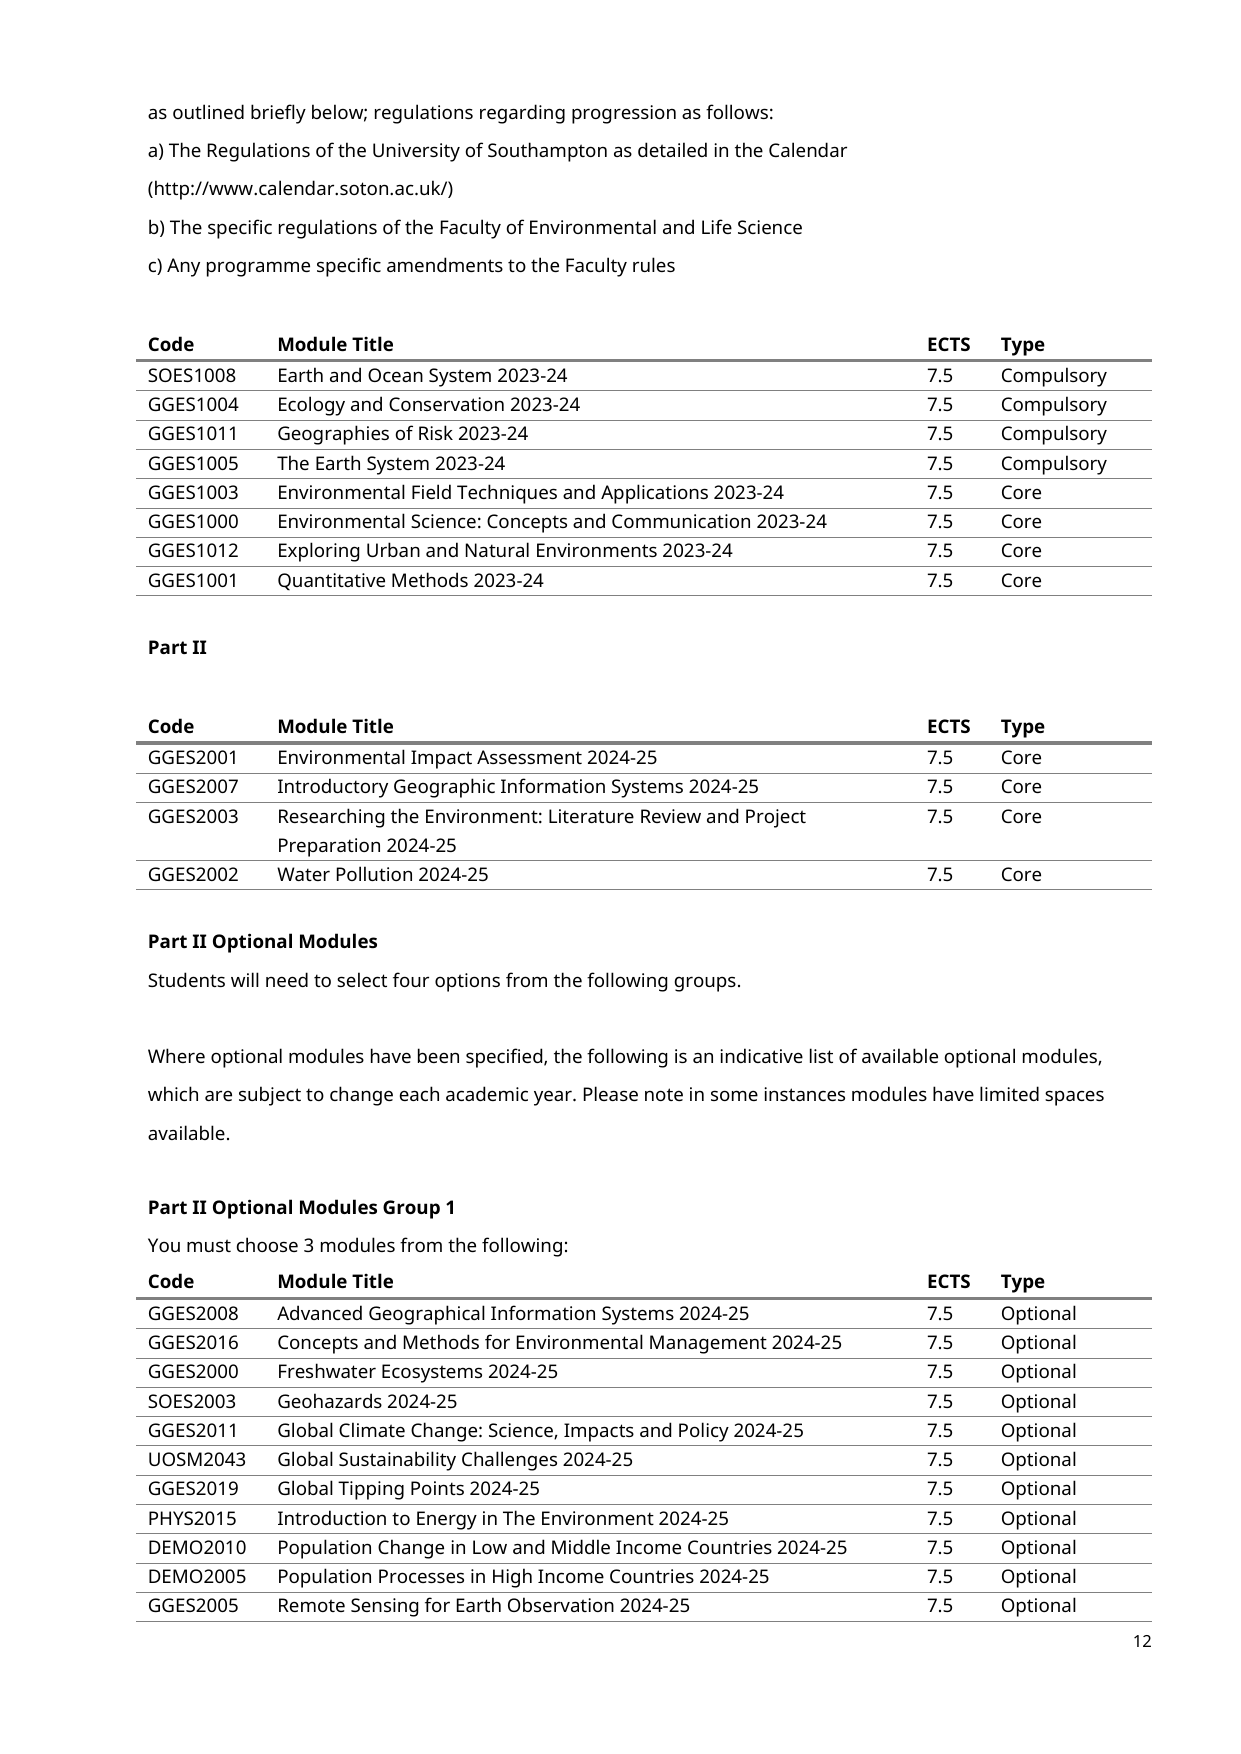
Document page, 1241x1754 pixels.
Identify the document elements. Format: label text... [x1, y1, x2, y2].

table_cell GGES2011 [136, 1417, 266, 1445]
table_cell GGES2019 [136, 1476, 266, 1504]
table_cell 7.5 [916, 1593, 989, 1621]
table_cell 7.5 [916, 479, 989, 507]
table_cell 7.5 [916, 1534, 989, 1562]
table_cell GGES2008 [136, 1300, 266, 1328]
table_cell Optional [989, 1329, 1152, 1358]
table_cell Concepts and Methods for Environmental Management 2024-25 [266, 1329, 916, 1358]
table_cell GGES2005 [136, 1593, 266, 1621]
table_cell Researching the Environment: Literature Review and Project Preparation 2024-25 [266, 803, 916, 860]
table_cell Global Tipping Points 2024-25 [266, 1476, 916, 1504]
table_cell GGES1000 [136, 509, 266, 537]
table_cell Part II Optional Modules Students will need to select four options from the following groups. Where optional modules have been specified, the following is an indicative list of available optional modules, which are subject to change each academic year. Please note in some instances modules have limited spaces available. [136, 890, 1152, 1156]
table_cell Optional [989, 1359, 1152, 1387]
table_cell 7.5 [916, 450, 989, 478]
table_cell GGES1001 [136, 567, 266, 595]
table_cell 7.5 [916, 1417, 989, 1445]
table_cell Introduction to Energy in The Environment 2024-25 [266, 1505, 916, 1533]
table_cell The Earth System 2023-24 [266, 450, 916, 478]
table_cell Population Processes in High Income Countries 2024-25 [266, 1564, 916, 1592]
table_cell SOES1008 [136, 362, 266, 390]
table_cell GGES2001 [136, 745, 266, 773]
table_cell Type [989, 331, 1152, 359]
table_cell Core [989, 745, 1152, 773]
table_cell Environmental Science: Concepts and Communication 2023-24 [266, 509, 916, 537]
table_cell Part II [136, 596, 1152, 713]
table_cell Core [989, 479, 1152, 507]
table_cell GGES1003 [136, 479, 266, 507]
table_cell Optional [989, 1446, 1152, 1475]
table_cell 7.5 [916, 1388, 989, 1416]
table_cell Optional [989, 1534, 1152, 1562]
table_cell 7.5 [916, 745, 989, 773]
table_cell 7.5 [916, 1564, 989, 1592]
table_cell GGES2002 [136, 861, 266, 889]
table_cell Optional [989, 1564, 1152, 1592]
table_cell PHYS2015 [136, 1505, 266, 1533]
table_cell Optional [989, 1505, 1152, 1533]
table_cell Optional [989, 1476, 1152, 1504]
table_cell GGES1005 [136, 450, 266, 478]
table_cell 7.5 [916, 567, 989, 595]
table_cell Type [989, 713, 1152, 741]
table_cell 7.5 [916, 421, 989, 449]
table_cell Remote Sensing for Earth Observation 2024-25 [266, 1593, 916, 1621]
table_cell Core [989, 509, 1152, 537]
table_cell Ecology and Conservation 2023-24 [266, 391, 916, 420]
table_cell Core [989, 774, 1152, 802]
table_cell 7.5 [916, 1505, 989, 1533]
table_cell Optional [989, 1593, 1152, 1621]
table_cell UOSM2043 [136, 1446, 266, 1475]
table_cell Population Change in Low and Middle Income Countries 2024-25 [266, 1534, 916, 1562]
table_cell 7.5 [916, 509, 989, 537]
table_cell DEMO2010 [136, 1534, 266, 1562]
table_cell ECTS [916, 1269, 989, 1297]
table_cell Compulsory [989, 421, 1152, 449]
table_cell ECTS [916, 713, 989, 741]
table_cell Compulsory [989, 362, 1152, 390]
table_cell 7.5 [916, 1476, 989, 1504]
table_cell 7.5 [916, 538, 989, 566]
table_cell ECTS [916, 331, 989, 359]
table_cell Introductory Geographic Information Systems 2024-25 [266, 774, 916, 802]
table_cell Global Sustainability Challenges 2024-25 [266, 1446, 916, 1475]
table_cell Geographies of Risk 2023-24 [266, 421, 916, 449]
table_cell Earth and Ocean System 2023-24 [266, 362, 916, 390]
table_cell 7.5 [916, 1446, 989, 1475]
table_cell 7.5 [916, 362, 989, 390]
table_cell GGES2016 [136, 1329, 266, 1358]
table_cell Core [989, 538, 1152, 566]
table_cell GGES1004 [136, 391, 266, 420]
table_cell Optional [989, 1417, 1152, 1445]
table_cell as outlined briefly below; regulations regarding progression as follows: a) The Regulations of the University of Southampton as detailed in the Calendar (http://www.calendar.soton.ac.uk/) b) The specific regulations of the Faculty of Environmental and Life Science c) Any programme specific amendments to the Faculty rules [136, 99, 1152, 331]
table_cell GGES2007 [136, 774, 266, 802]
table_cell DEMO2005 [136, 1564, 266, 1592]
table_cell Module Title [266, 713, 916, 741]
table_cell GGES2000 [136, 1359, 266, 1387]
table_cell Advanced Geographical Information Systems 2024-25 [266, 1300, 916, 1328]
table_cell Freshwater Ecosystems 2024-25 [266, 1359, 916, 1387]
table_cell 7.5 [916, 391, 989, 420]
table_cell Exploring Urban and Natural Environments 2023-24 [266, 538, 916, 566]
table_cell Core [989, 803, 1152, 860]
table_cell Part II Optional Modules Group 1 You must choose 3 modules from the following: [136, 1156, 1152, 1269]
table_cell Compulsory [989, 391, 1152, 420]
table_cell GGES2003 [136, 803, 266, 860]
table_cell Environmental Field Techniques and Applications 2023-24 [266, 479, 916, 507]
table_cell GGES1012 [136, 538, 266, 566]
table_cell 7.5 [916, 861, 989, 889]
table_cell Water Pollution 2024-25 [266, 861, 916, 889]
table_cell Code [136, 713, 266, 741]
table_cell GGES1011 [136, 421, 266, 449]
table_cell Global Climate Change: Science, Impacts and Policy 2024-25 [266, 1417, 916, 1445]
table_cell Code [136, 1269, 266, 1297]
table_cell Code [136, 331, 266, 359]
table_cell Optional [989, 1300, 1152, 1328]
table_cell SOES2003 [136, 1388, 266, 1416]
table_cell Type [989, 1269, 1152, 1297]
table_cell Module Title [266, 1269, 916, 1297]
table_cell Module Title [266, 331, 916, 359]
table_cell 7.5 [916, 803, 989, 860]
table_cell 7.5 [916, 774, 989, 802]
table_cell Core [989, 861, 1152, 889]
table_cell 7.5 [916, 1329, 989, 1358]
table_cell Optional [989, 1388, 1152, 1416]
table_cell 7.5 [916, 1359, 989, 1387]
table_cell Environmental Impact Assessment 2024-25 [266, 745, 916, 773]
table_cell Quantitative Methods 2023-24 [266, 567, 916, 595]
table_cell Compulsory [989, 450, 1152, 478]
table_cell Core [989, 567, 1152, 595]
table_cell 7.5 [916, 1300, 989, 1328]
table_cell Geohazards 2024-25 [266, 1388, 916, 1416]
